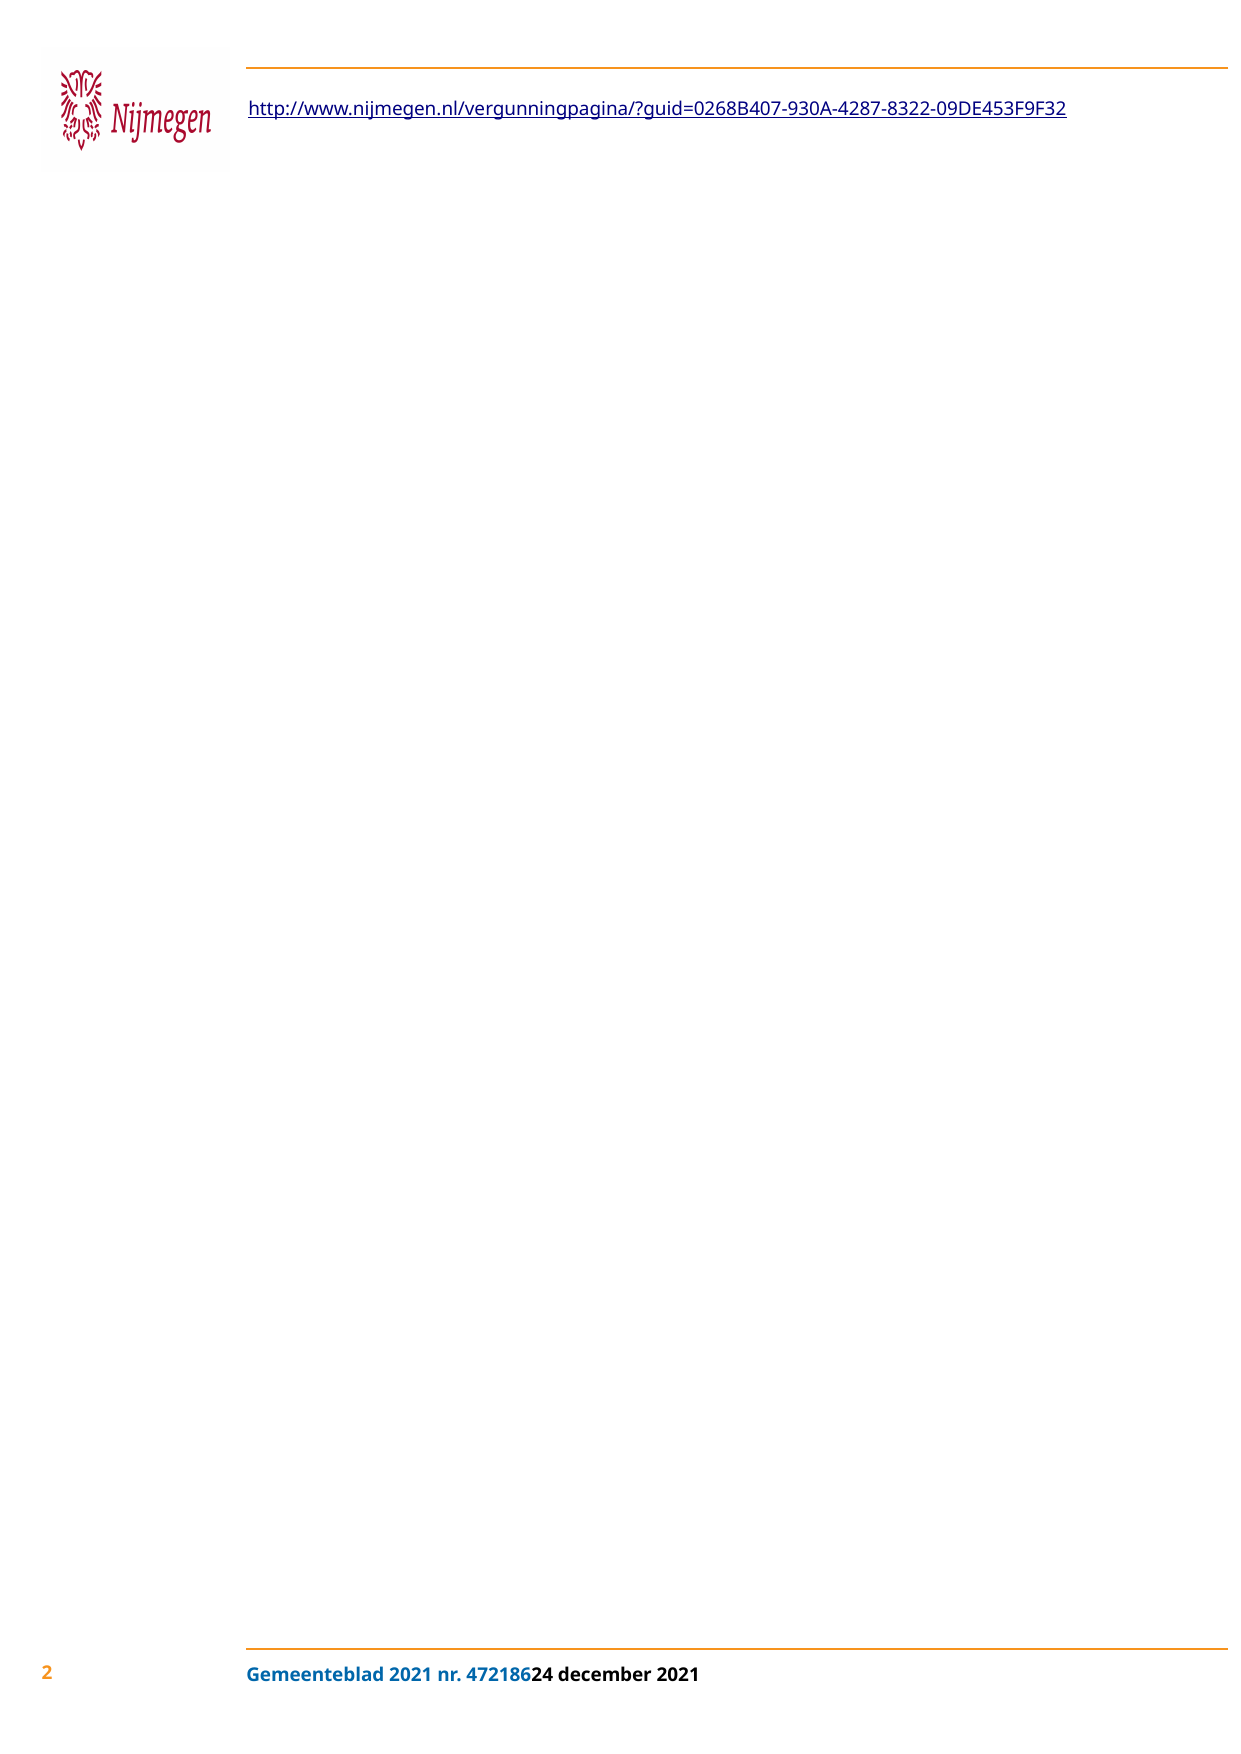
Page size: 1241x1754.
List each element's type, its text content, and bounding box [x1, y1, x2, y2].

text http://www.nijmegen.nl/vergunningpagina/?guid=0268B407-930A-4287-8322-09DE453F9F32 [248, 95, 1152, 121]
picture [41, 47, 231, 172]
